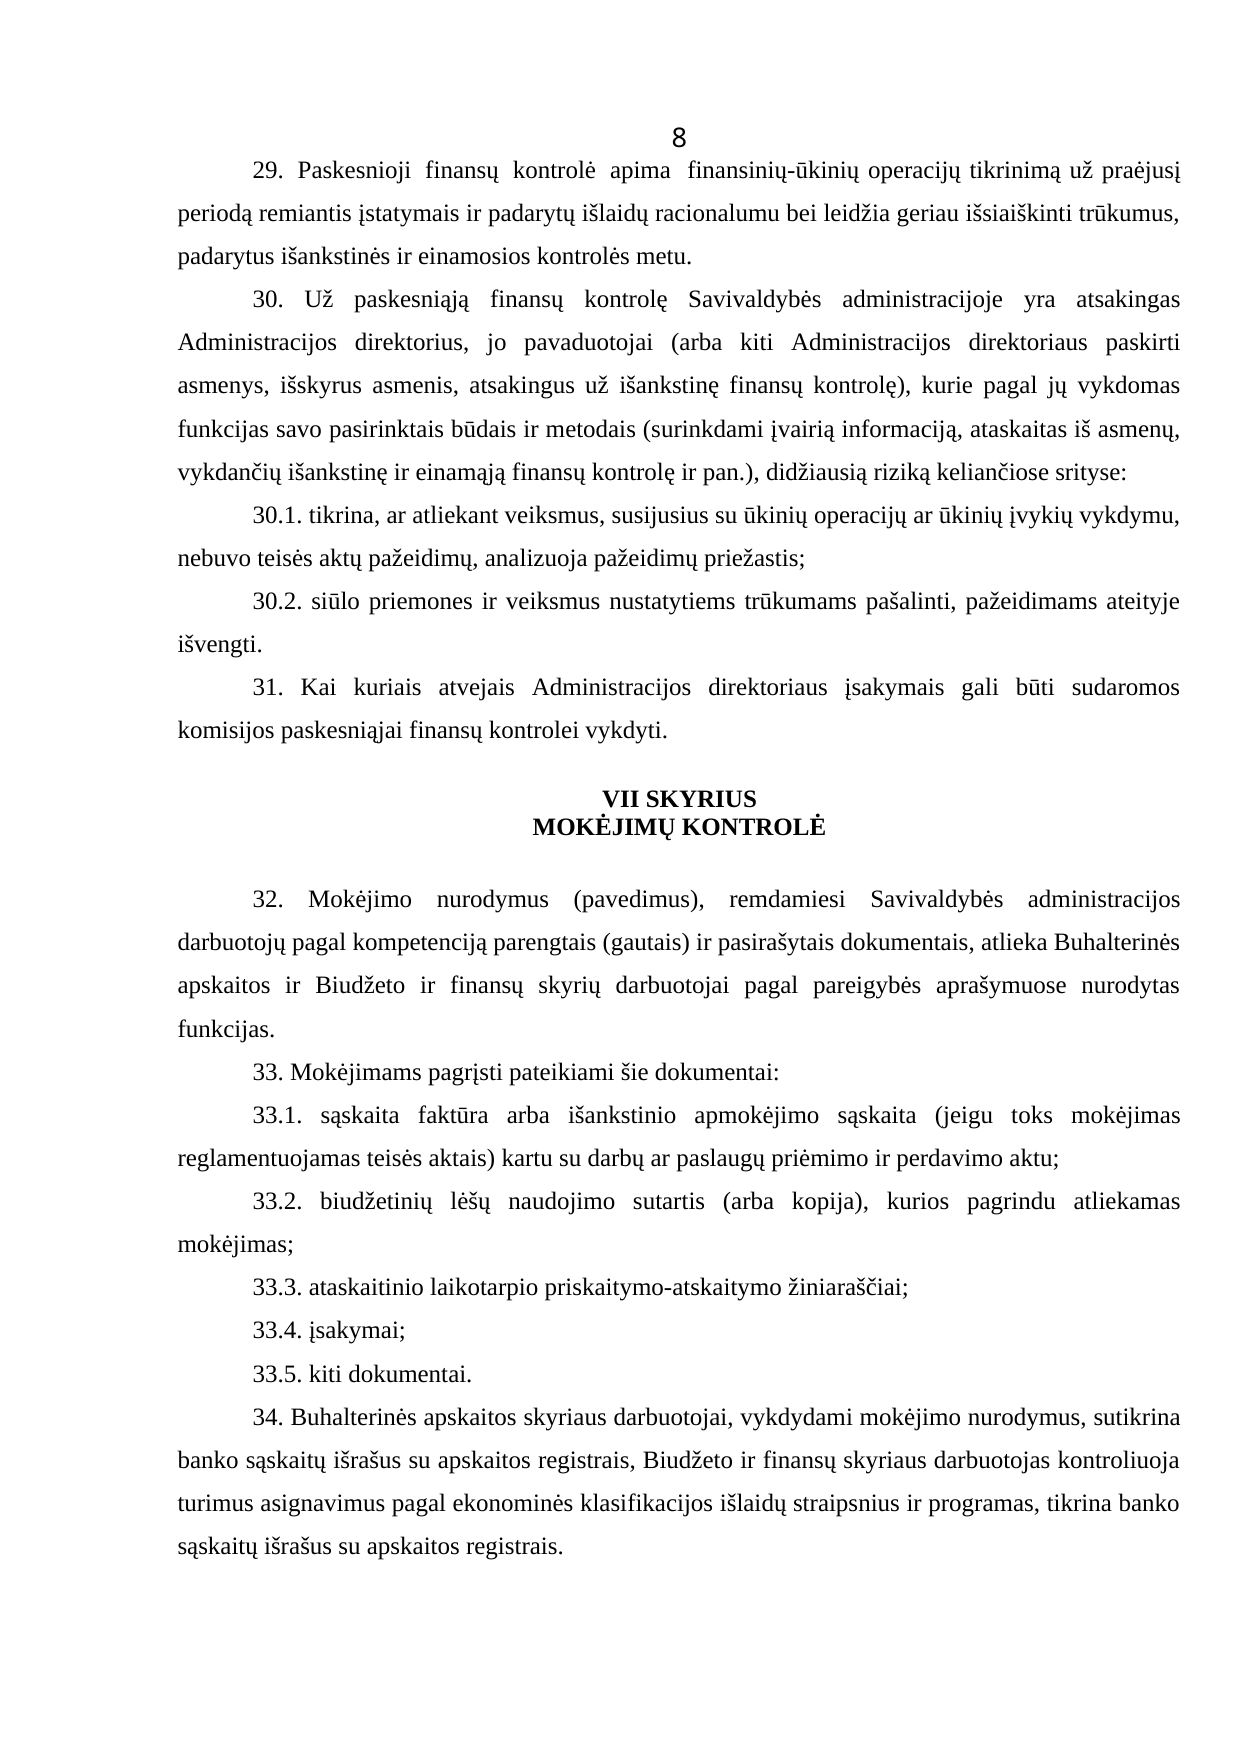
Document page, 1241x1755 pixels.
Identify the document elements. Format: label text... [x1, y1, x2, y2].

text VII SKYRIUS [177, 784, 1181, 812]
text 33.4. įsakymai; [177, 1316, 1181, 1344]
text 33.3. ataskaitinio laikotarpio priskaitymo-atskaitymo žiniaraščiai; [177, 1272, 1181, 1301]
text 30.1. tikrina, ar atliekant veiksmus, susijusius su ūkinių operacijų ar ūkinių įvykių vykdymu, nebuvo teisės aktų pažeidimų, analizuoja pažeidimų priežastis; [177, 500, 1181, 572]
text 33. Mokėjimams pagrįsti pateikiami šie dokumentai: [177, 1057, 1181, 1086]
text 30.2. siūlo priemones ir veiksmus nustatytiems trūkumams pašalinti, pažeidimams ateityje išvengti. [177, 586, 1181, 658]
text 33.2. biudžetinių lėšų naudojimo sutartis (arba kopija), kurios pagrindu atliekamas mokėjimas; [177, 1186, 1181, 1258]
text 30. Už paskesniąją finansų kontrolę Savivaldybės administracijoje yra atsakingas Administracijos direktorius, jo pavaduotojai (arba kiti Administracijos direktoriaus paskirti asmenys, išskyrus asmenis, atsakingus už išankstinę finansų kontrolę), kurie pagal jų vykdomas funkcijas savo pasirinktais būdais ir metodais (surinkdami įvairią informaciją, ataskaitas iš asmenų, vykdančių išankstinę ir einamąją finansų kontrolę ir pan.), didžiausią riziką keliančiose srityse: [177, 284, 1181, 486]
text 29. Paskesnioji finansų kontrolė apima finansinių-ūkinių operacijų tikrinimą už praėjusį periodą remiantis įstatymais ir padarytų išlaidų racionalumu bei leidžia geriau išsiaiškinti trūkumus, padarytus išankstinės ir einamosios kontrolės metu. [177, 155, 1181, 270]
text MOKĖJIMŲ KONTROLĖ [177, 812, 1181, 841]
text 32. Mokėjimo nurodymus (pavedimus), remdamiesi Savivaldybės administracijos darbuotojų pagal kompetenciją parengtais (gautais) ir pasirašytais dokumentais, atlieka Buhalterinės apskaitos ir Biudžeto ir finansų skyrių darbuotojai pagal pareigybės aprašymuose nurodytas funkcijas. [177, 884, 1181, 1042]
text 34. Buhalterinės apskaitos skyriaus darbuotojai, vykdydami mokėjimo nurodymus, sutikrina banko sąskaitų išrašus su apskaitos registrais, Biudžeto ir finansų skyriaus darbuotojas kontroliuoja turimus asignavimus pagal ekonominės klasifikacijos išlaidų straipsnius ir programas, tikrina banko sąskaitų išrašus su apskaitos registrais. [177, 1402, 1181, 1560]
text 31. Kai kuriais atvejais Administracijos direktoriaus įsakymais gali būti sudaromos komisijos paskesniąjai finansų kontrolei vykdyti. [177, 672, 1181, 744]
text 33.5. kiti dokumentai. [177, 1359, 1181, 1387]
text 33.1. sąskaita faktūra arba išankstinio apmokėjimo sąskaita (jeigu toks mokėjimas reglamentuojamas teisės aktais) kartu su darbų ar paslaugų priėmimo ir perdavimo aktu; [177, 1100, 1181, 1172]
